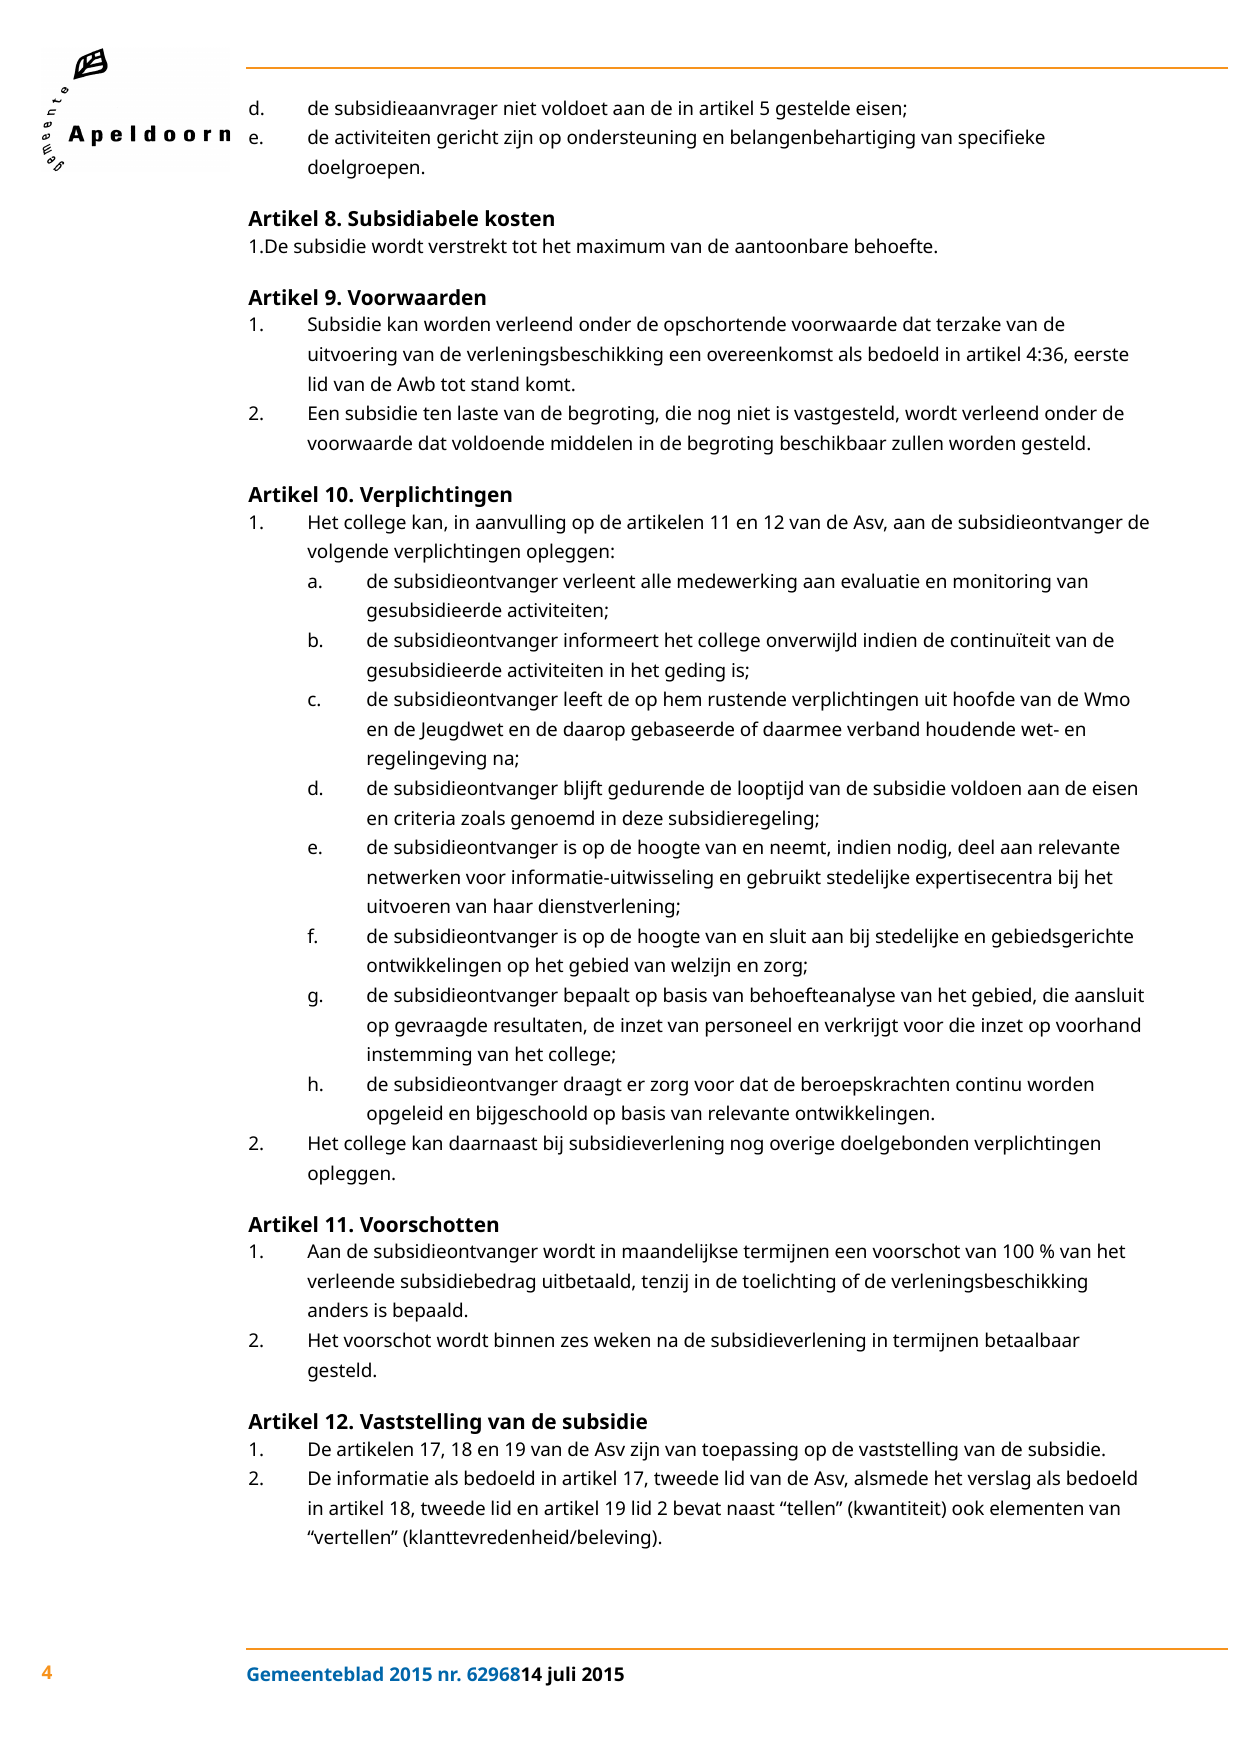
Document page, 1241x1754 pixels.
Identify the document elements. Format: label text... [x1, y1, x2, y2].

list de subsidieontvanger draagt er zorg voor dat de beroepskrachten continu worden opgeleid en bijgeschoold op basis van relevante ontwikkelingen. [307, 1071, 1152, 1126]
list de subsidieontvanger bepaalt op basis van behoefteanalyse van het gebied, die aansluit op gevraagde resultaten, de inzet van personeel en verkrijgt voor die inzet op voorhand instemming van het college; [307, 982, 1152, 1067]
picture [41, 47, 231, 172]
list de subsidieontvanger is op de hoogte van en sluit aan bij stedelijke en gebiedsgerichte ontwikkelingen op het gebied van welzijn en zorg; [307, 923, 1152, 978]
list de subsidieontvanger leeft de op hem rustende verplichtingen uit hoofde van de Wmo en de Jeugdwet en de daarop gebaseerde of daarmee verband houdende wet- en regelingeving na; [307, 686, 1152, 771]
list Het college kan daarnaast bij subsidieverlening nog overige doelgebonden verplichtingen opleggen. [248, 1130, 1152, 1185]
text 1.De subsidie wordt verstrekt tot het maximum van de aantoonbare behoefte. [248, 233, 1152, 258]
text Artikel 11. Voorschotten [248, 1210, 1152, 1238]
list de subsidieontvanger verleent alle medewerking aan evaluatie en monitoring van gesubsidieerde activiteiten; [307, 568, 1152, 623]
text Artikel 8. Subsidiabele kosten [248, 204, 1152, 233]
list de subsidieaanvrager niet voldoet aan de in artikel 5 gestelde eisen; [248, 95, 1152, 121]
text Artikel 9. Voorwaarden [248, 283, 1152, 312]
text Artikel 12. Vaststelling van de subsidie [248, 1407, 1152, 1436]
list Het college kan, in aanvulling op de artikelen 11 en 12 van de Asv, aan de subsidieontvanger de volgende verplichtingen opleggen: [248, 509, 1152, 564]
list de activiteiten gericht zijn op ondersteuning en belangenbehartiging van specifieke doelgroepen. [248, 124, 1152, 180]
text Artikel 10. Verplichtingen [248, 480, 1152, 509]
list De informatie als bedoeld in artikel 17, tweede lid van de Asv, alsmede het verslag als bedoeld in artikel 18, tweede lid en artikel 19 lid 2 bevat naast “tellen” (kwantiteit) ook elementen van “vertellen” (klanttevredenheid/beleving). [248, 1465, 1152, 1550]
list Subsidie kan worden verleend onder de opschortende voorwaarde dat terzake van de uitvoering van de verleningsbeschikking een overeenkomst als bedoeld in artikel 4:36, eerste lid van de Awb tot stand komt. [248, 312, 1152, 397]
list Een subsidie ten laste van de begroting, die nog niet is vastgesteld, wordt verleend onder de voorwaarde dat voldoende middelen in de begroting beschikbaar zullen worden gesteld. [248, 400, 1152, 456]
list de subsidieontvanger blijft gedurende de looptijd van de subsidie voldoen aan de eisen en criteria zoals genoemd in deze subsidieregeling; [307, 775, 1152, 830]
list Aan de subsidieontvanger wordt in maandelijkse termijnen een voorschot van 100 % van het verleende subsidiebedrag uitbetaald, tenzij in de toelichting of de verleningsbeschikking anders is bepaald. [248, 1238, 1152, 1323]
list de subsidieontvanger is op de hoogte van en neemt, indien nodig, deel aan relevante netwerken voor informatie-uitwisseling en gebruikt stedelijke expertisecentra bij het uitvoeren van haar dienstverlening; [307, 834, 1152, 919]
list De artikelen 17, 18 en 19 van de Asv zijn van toepassing op de vaststelling van de subsidie. [248, 1436, 1152, 1461]
list Het voorschot wordt binnen zes weken na de subsidieverlening in termijnen betaalbaar gesteld. [248, 1327, 1152, 1383]
list de subsidieontvanger informeert het college onverwijld indien de continuïteit van de gesubsidieerde activiteiten in het geding is; [307, 627, 1152, 682]
